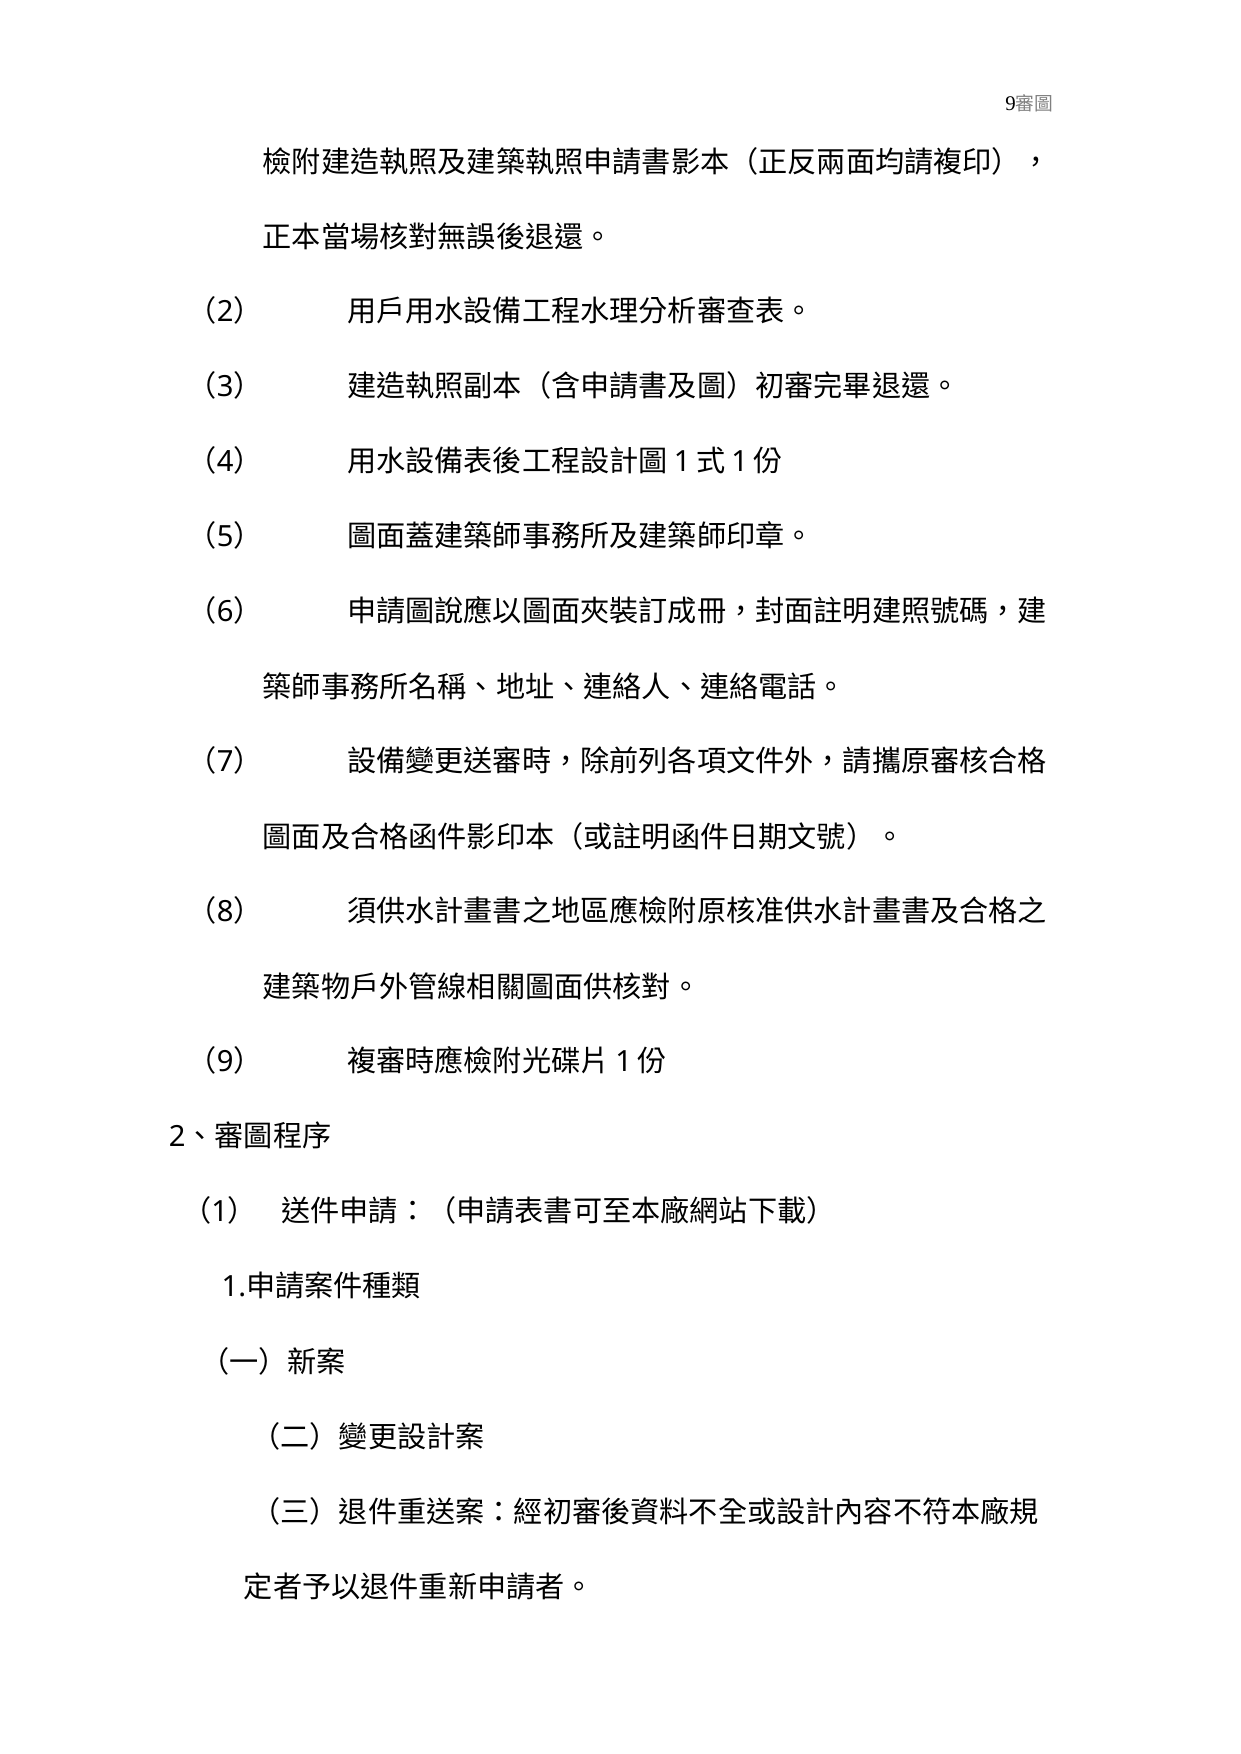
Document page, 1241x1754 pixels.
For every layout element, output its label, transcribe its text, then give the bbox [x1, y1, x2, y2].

list 須供水計畫書之地區應檢附原核准供水計畫書及合格之建築物戶外管線相關圖面供核對。 [187, 872, 1053, 1022]
list 檢附建造執照及建築執照申請書影本（正反兩面均請複印），正本當場核對無誤後退還。 [187, 122, 1053, 272]
list 圖面蓋建築師事務所及建築師印章。 [187, 497, 1053, 572]
text 1.申請案件種類 [206, 1247, 1053, 1322]
list 複審時應檢附光碟片1份 [187, 1022, 1053, 1097]
text （一）新案 [131, 1322, 1053, 1397]
text （二）變更設計案 [244, 1397, 1053, 1472]
list 設備變更送審時，除前列各項文件外，請攜原審核合格圖面及合格函件影印本（或註明函件日期文號）。 [187, 722, 1053, 872]
list 送件申請：（申請表書可至本廠網站下載） [182, 1172, 1053, 1247]
list 申請圖說應以圖面夾裝訂成冊，封面註明建照號碼，建築師事務所名稱、地址、連絡人、連絡電話。 [187, 572, 1053, 722]
list 用戶用水設備工程水理分析審查表。 [187, 272, 1053, 347]
list 建造執照副本（含申請書及圖）初審完畢退還。 [187, 347, 1053, 422]
list 用水設備表後工程設計圖1式1份 [187, 422, 1053, 497]
text （三）退件重送案：經初審後資料不全或設計內容不符本廠規定者予以退件重新申請者。 [244, 1472, 1053, 1622]
text 2、審圖程序 [169, 1097, 1053, 1172]
